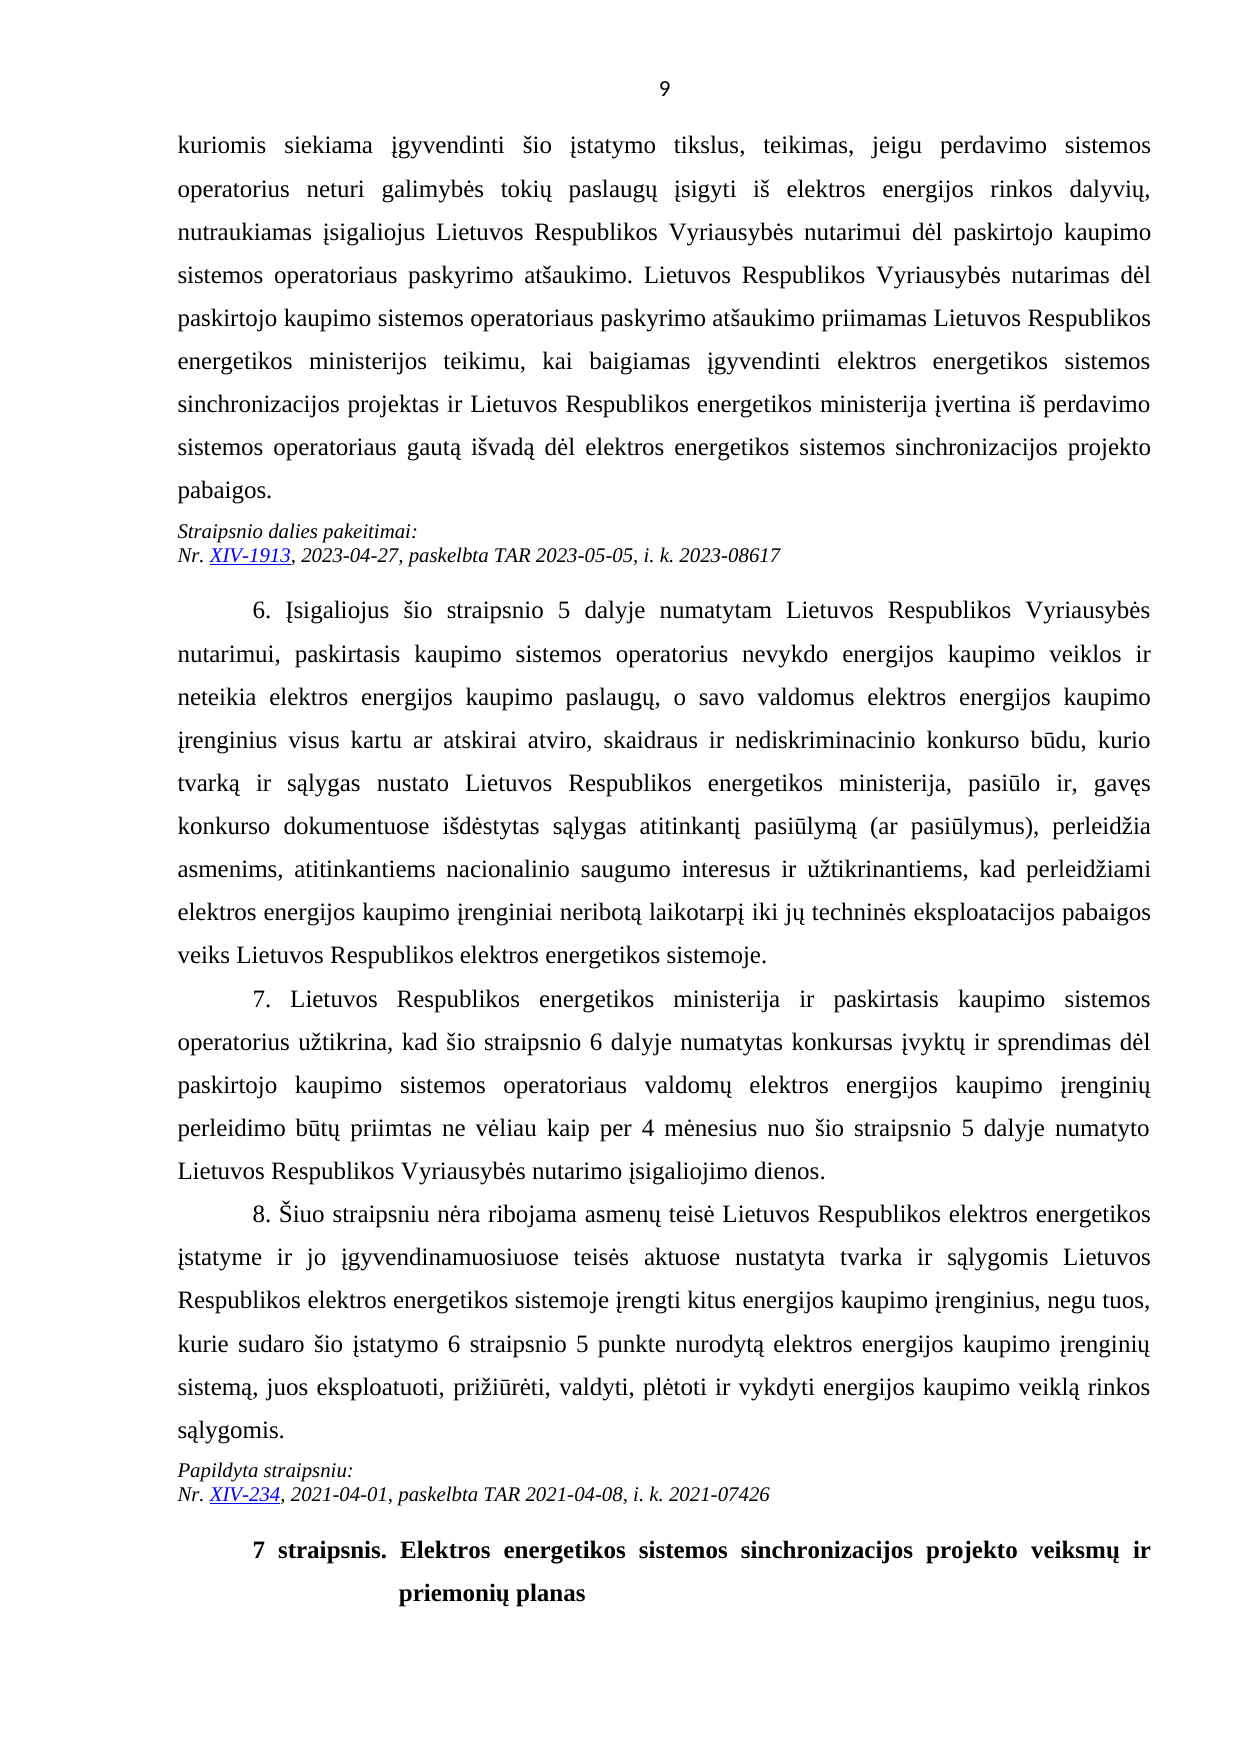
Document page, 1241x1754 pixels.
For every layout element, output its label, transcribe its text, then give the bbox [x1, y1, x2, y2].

text Nr. XIV-1913, 2023-04-27, paskelbta TAR 2023-05-05, i. k. 2023-08617 [177, 543, 1152, 567]
text 7. Lietuvos Respublikos energetikos ministerija ir paskirtasis kaupimo sistemos operatorius užtikrina, kad šio straipsnio 6 dalyje numatytas konkursas įvyktų ir sprendimas dėl paskirtojo kaupimo sistemos operatoriaus valdomų elektros energijos kaupimo įrenginių perleidimo būtų priimtas ne vėliau kaip per 4 mėnesius nuo šio straipsnio 5 dalyje numatyto Lietuvos Respublikos Vyriausybės nutarimo įsigaliojimo dienos. [177, 984, 1152, 1185]
text Papildyta straipsniu: [177, 1458, 1152, 1482]
text 8. Šiuo straipsniu nėra ribojama asmenų teisė Lietuvos Respublikos elektros energetikos įstatyme ir jo įgyvendinamuosiuose teisės aktuose nustatyta tvarka ir sąlygomis Lietuvos Respublikos elektros energetikos sistemoje įrengti kitus energijos kaupimo įrenginius, negu tuos, kurie sudaro šio įstatymo 6 straipsnio 5 punkte nurodytą elektros energijos kaupimo įrenginių sistemą, juos eksploatuoti, prižiūrėti, valdyti, plėtoti ir vykdyti energijos kaupimo veiklą rinkos sąlygomis. [177, 1199, 1152, 1444]
text Straipsnio dalies pakeitimai: [177, 519, 1152, 543]
text Nr. XIV-234, 2021-04-01, paskelbta TAR 2021-04-08, i. k. 2021-07426 [177, 1482, 1152, 1506]
text 6. Įsigaliojus šio straipsnio 5 dalyje numatytam Lietuvos Respublikos Vyriausybės nutarimui, paskirtasis kaupimo sistemos operatorius nevykdo energijos kaupimo veiklos ir neteikia elektros energijos kaupimo paslaugų, o savo valdomus elektros energijos kaupimo įrenginius visus kartu ar atskirai atviro, skaidraus ir nediskriminacinio konkurso būdu, kurio tvarką ir sąlygas nustato Lietuvos Respublikos energetikos ministerija, pasiūlo ir, gavęs konkurso dokumentuose išdėstytas sąlygas atitinkantį pasiūlymą (ar pasiūlymus), perleidžia asmenims, atitinkantiems nacionalinio saugumo interesus ir užtikrinantiems, kad perleidžiami elektros energijos kaupimo įrenginiai neribotą laikotarpį iki jų techninės eksploatacijos pabaigos veiks Lietuvos Respublikos elektros energetikos sistemoje. [177, 596, 1152, 969]
text kuriomis siekiama įgyvendinti šio įstatymo tikslus, teikimas, jeigu perdavimo sistemos operatorius neturi galimybės tokių paslaugų įsigyti iš elektros energijos rinkos dalyvių, nutraukiamas įsigaliojus Lietuvos Respublikos Vyriausybės nutarimui dėl paskirtojo kaupimo sistemos operatoriaus paskyrimo atšaukimo. Lietuvos Respublikos Vyriausybės nutarimas dėl paskirtojo kaupimo sistemos operatoriaus paskyrimo atšaukimo priimamas Lietuvos Respublikos energetikos ministerijos teikimu, kai baigiamas įgyvendinti elektros energetikos sistemos sinchronizacijos projektas ir Lietuvos Respublikos energetikos ministerija įvertina iš perdavimo sistemos operatoriaus gautą išvadą dėl elektros energetikos sistemos sinchronizacijos projekto pabaigos. [177, 131, 1152, 504]
text 7 straipsnis. Elektros energetikos sistemos sinchronizacijos projekto veiksmų ir priemonių planas [252, 1535, 1152, 1607]
